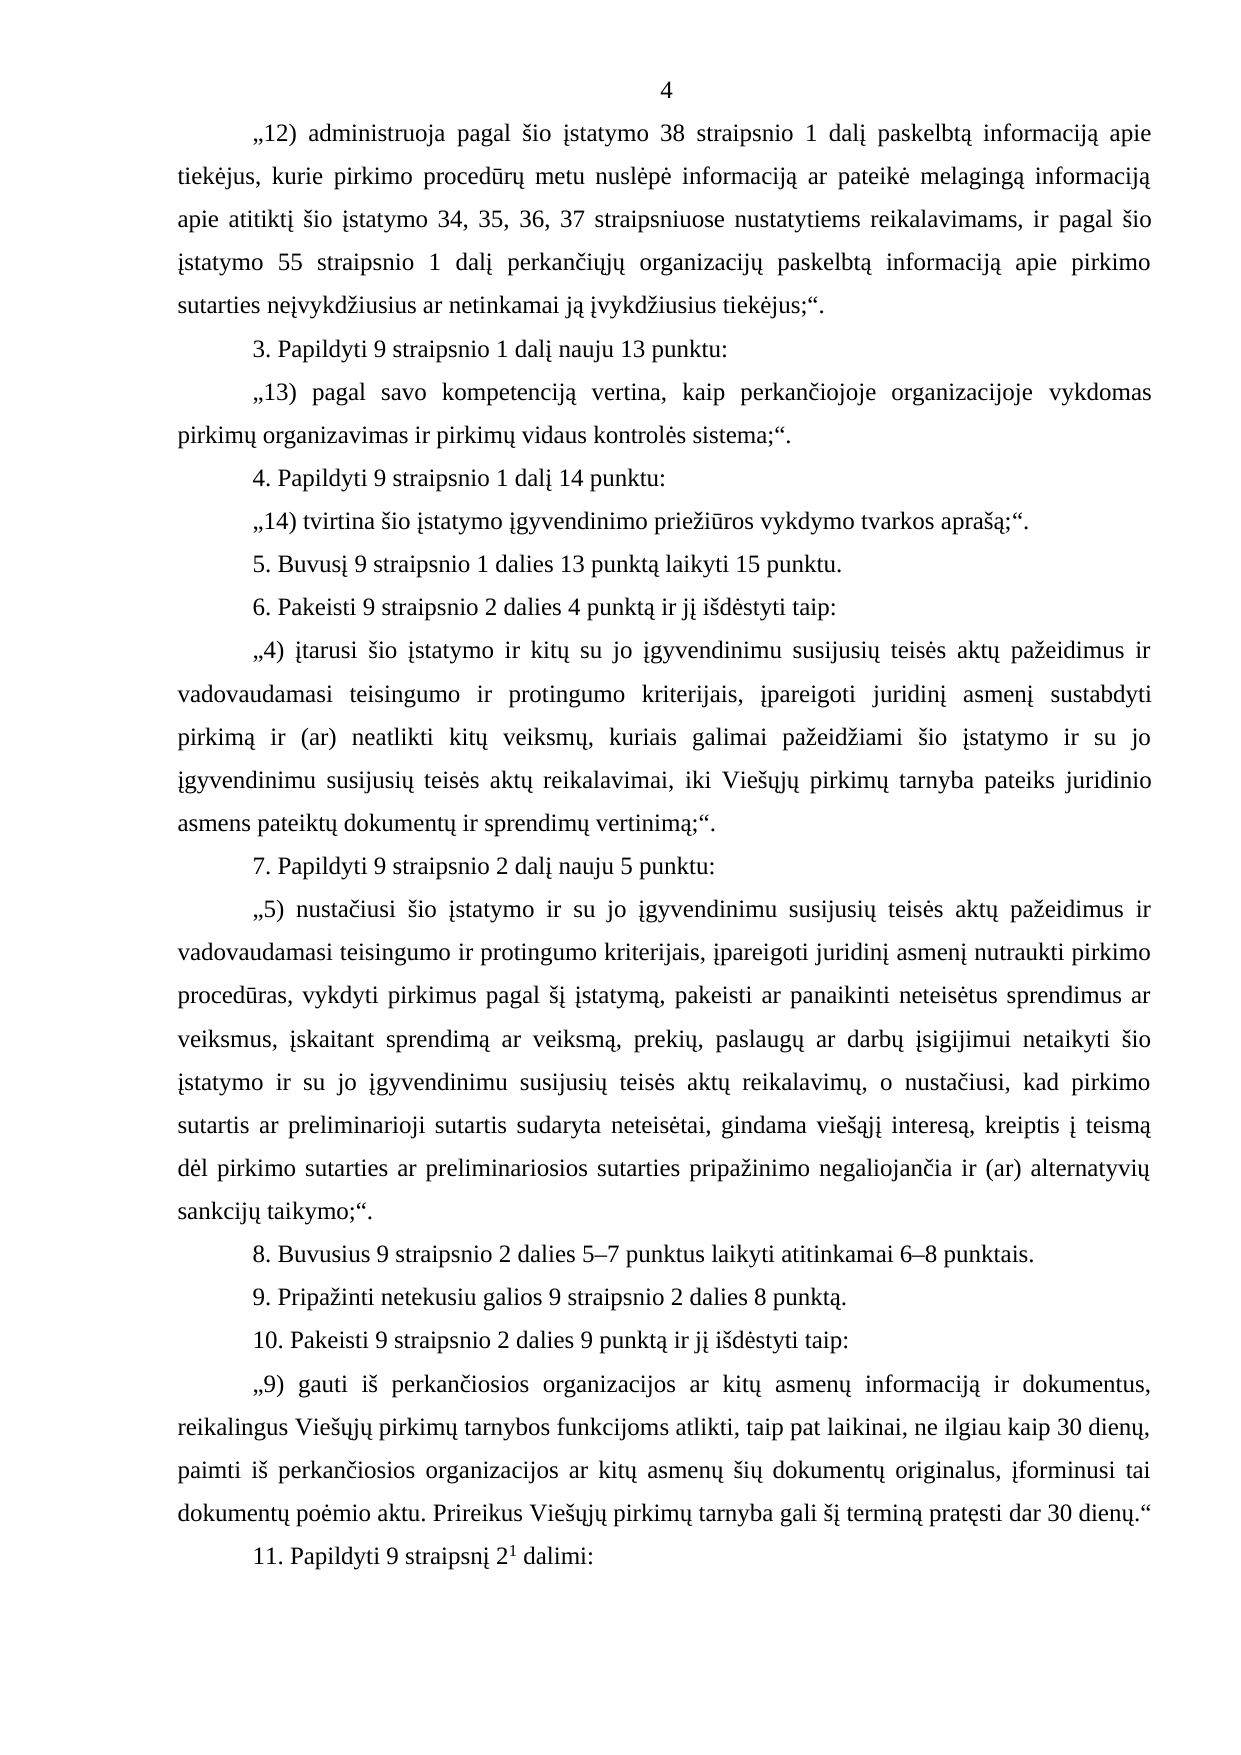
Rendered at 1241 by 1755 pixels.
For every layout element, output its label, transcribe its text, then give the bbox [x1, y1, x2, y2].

text „13) pagal savo kompetenciją vertina, kaip perkančiojoje organizacijoje vykdomas pirkimų organizavimas ir pirkimų vidaus kontrolės sistema;“. [177, 377, 1152, 449]
text „4) įtarusi šio įstatymo ir kitų su jo įgyvendinimu susijusių teisės aktų pažeidimus ir vadovaudamasi teisingumo ir protingumo kriterijais, įpareigoti juridinį asmenį sustabdyti pirkimą ir (ar) neatlikti kitų veiksmų, kuriais galimai pažeidžiami šio įstatymo ir su jo įgyvendinimu susijusių teisės aktų reikalavimai, iki Viešųjų pirkimų tarnyba pateiks juridinio asmens pateiktų dokumentų ir sprendimų vertinimą;“. [177, 636, 1152, 837]
text „5) nustačiusi šio įstatymo ir su jo įgyvendinimu susijusių teisės aktų pažeidimus ir vadovaudamasi teisingumo ir protingumo kriterijais, įpareigoti juridinį asmenį nutraukti pirkimo procedūras, vykdyti pirkimus pagal šį įstatymą, pakeisti ar panaikinti neteisėtus sprendimus ar veiksmus, įskaitant sprendimą ar veiksmą, prekių, paslaugų ar darbų įsigijimui netaikyti šio įstatymo ir su jo įgyvendinimu susijusių teisės aktų reikalavimų, o nustačiusi, kad pirkimo sutartis ar preliminarioji sutartis sudaryta neteisėtai, gindama viešąjį interesą, kreiptis į teismą dėl pirkimo sutarties ar preliminariosios sutarties pripažinimo negaliojančia ir (ar) alternatyvių sankcijų taikymo;“. [177, 894, 1152, 1225]
text 4. Papildyti 9 straipsnio 1 dalį 14 punktu: [177, 463, 1152, 492]
text „12) administruoja pagal šio įstatymo 38 straipsnio 1 dalį paskelbtą informaciją apie tiekėjus, kurie pirkimo procedūrų metu nuslėpė informaciją ar pateikė melagingą informaciją apie atitiktį šio įstatymo 34, 35, 36, 37 straipsniuose nustatytiems reikalavimams, ir pagal šio įstatymo 55 straipsnio 1 dalį perkančiųjų organizacijų paskelbtą informaciją apie pirkimo sutarties neįvykdžiusius ar netinkamai ją įvykdžiusius tiekėjus;“. [177, 118, 1152, 319]
text 10. Pakeisti 9 straipsnio 2 dalies 9 punktą ir jį išdėstyti taip: [177, 1326, 1152, 1354]
text 9. Pripažinti netekusiu galios 9 straipsnio 2 dalies 8 punktą. [177, 1282, 1152, 1311]
text „14) tvirtina šio įstatymo įgyvendinimo priežiūros vykdymo tvarkos aprašą;“. [177, 506, 1152, 535]
text „9) gauti iš perkančiosios organizacijos ar kitų asmenų informaciją ir dokumentus, reikalingus Viešųjų pirkimų tarnybos funkcijoms atlikti, taip pat laikinai, ne ilgiau kaip 30 dienų, paimti iš perkančiosios organizacijos ar kitų asmenų šių dokumentų originalus, įforminusi tai dokumentų poėmio aktu. Prireikus Viešųjų pirkimų tarnyba gali šį terminą pratęsti dar 30 dienų.“ [177, 1369, 1152, 1527]
text 8. Buvusius 9 straipsnio 2 dalies 5–7 punktus laikyti atitinkamai 6–8 punktais. [177, 1239, 1152, 1268]
text 11. Papildyti 9 straipsnį 21 dalimi: [177, 1541, 1152, 1570]
text 3. Papildyti 9 straipsnio 1 dalį nauju 13 punktu: [177, 334, 1152, 362]
text 7. Papildyti 9 straipsnio 2 dalį nauju 5 punktu: [177, 851, 1152, 880]
text 6. Pakeisti 9 straipsnio 2 dalies 4 punktą ir jį išdėstyti taip: [177, 592, 1152, 621]
text 5. Buvusį 9 straipsnio 1 dalies 13 punktą laikyti 15 punktu. [177, 549, 1152, 578]
